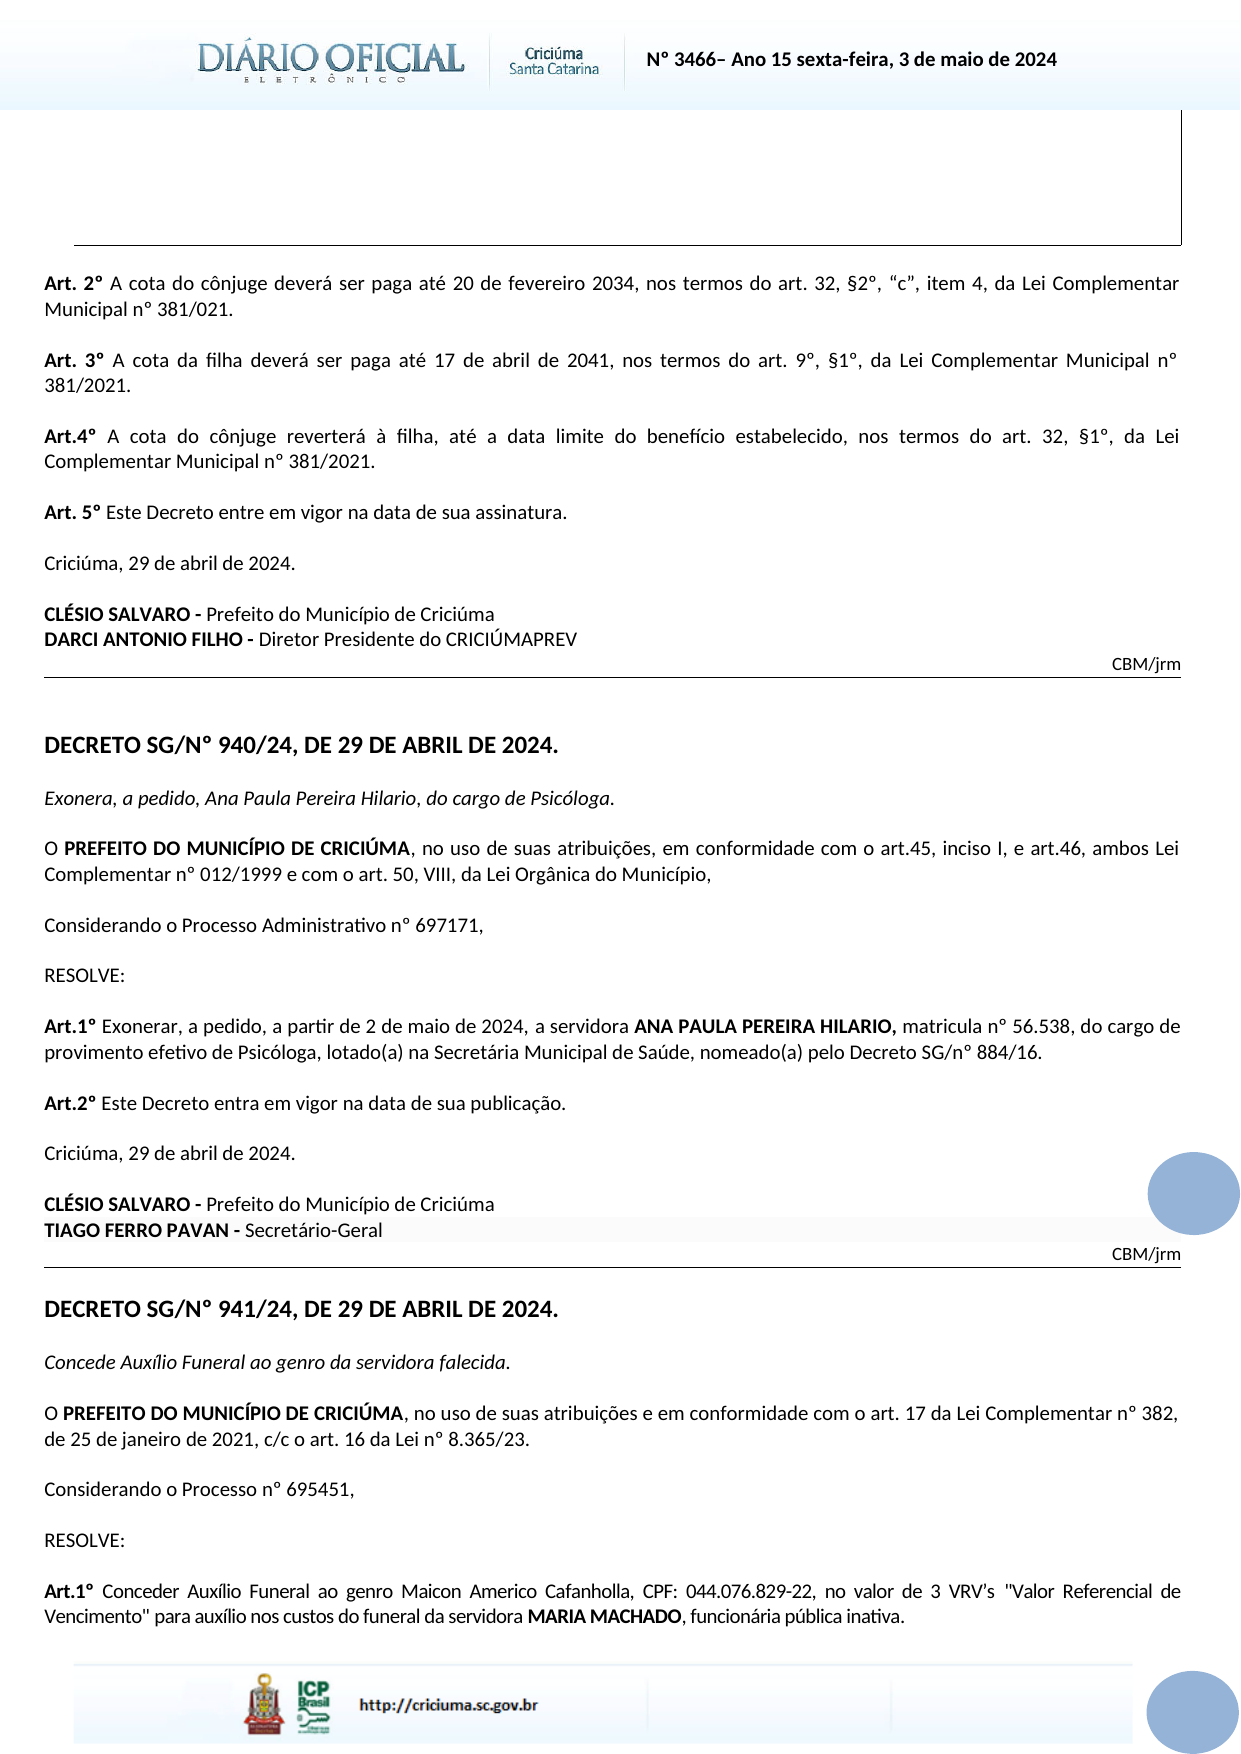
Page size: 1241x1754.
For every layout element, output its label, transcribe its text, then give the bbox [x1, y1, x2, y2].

text Art.4º A cota do cônjuge reverterá à filha, até a data limite do benefício estabelecido, nos termos do art. 32, §1º, da Lei Complementar Municipal nº 381/2021. [44, 423, 1181, 474]
text Criciúma, 29 de abril de 2024. [44, 550, 1181, 576]
text DECRETO SG/Nº 940/24, DE 29 DE ABRIL DE 2024. [44, 729, 1181, 759]
text RESOLVE: [44, 1527, 1181, 1553]
text Considerando o Processo Administrativo nº 697171, [44, 912, 1181, 937]
text Concede Auxílio Funeral ao genro da servidora falecida. [44, 1349, 1181, 1375]
text TIAGO FERRO PAVAN - Secretário-Geral [44, 1217, 1181, 1242]
text CBM/jrm [44, 652, 1181, 677]
text CBM/jrm [44, 1242, 1181, 1267]
text Exonera, a pedido, Ana Paula Pereira Hilario, do cargo de Psicóloga. [44, 785, 1181, 810]
text Art. 2º A cota do cônjuge deverá ser paga até 20 de fevereiro 2034, nos termos do art. 32, §2º, “c”, item 4, da Lei Complementar Municipal nº 381/021. [44, 271, 1181, 321]
text Art.1º Exonerar, a pedido, a partir de 2 de maio de 2024, a servidora ANA PAULA PEREIRA HILARIO, matricula nº 56.538, do cargo de provimento efetivo de Psicóloga, lotado(a) na Secretária Municipal de Saúde, nomeado(a) pelo Decreto SG/nº 884/16. [44, 1013, 1181, 1064]
text RESOLVE: [44, 963, 1181, 988]
text CLÉSIO SALVARO - Prefeito do Município de Criciúma [44, 1191, 1155, 1217]
text Art. 3º A cota da filha deverá ser paga até 17 de abril de 2041, nos termos do art. 9º, §1º, da Lei Complementar Municipal nº 381/2021. [44, 347, 1181, 398]
text Art.1º Conceder Auxílio Funeral ao genro Maicon Americo Cafanholla, CPF: 044.076.829-22, no valor de 3 VRV’s "Valor Referencial de Vencimento" para auxílio nos custos do funeral da servidora MARIA MACHADO, funcionária pública inativa. [44, 1578, 1181, 1629]
text DARCI ANTONIO FILHO - Diretor Presidente do CRICIÚMAPREV [44, 626, 1181, 652]
text Art. 5º Este Decreto entre em vigor na data de sua assinatura. [44, 499, 1181, 525]
text O PREFEITO DO MUNICÍPIO DE CRICIÚMA, no uso de suas atribuições e em conformidade com o art. 17 da Lei Complementar nº 382, de 25 de janeiro de 2021, c/c o art. 16 da Lei nº 8.365/23. [44, 1400, 1181, 1451]
text Criciúma, 29 de abril de 2024. [44, 1141, 1181, 1166]
text CLÉSIO SALVARO - Prefeito do Município de Criciúma [44, 601, 1181, 626]
text O PREFEITO DO MUNICÍPIO DE CRICIÚMA, no uso de suas atribuições, em conformidade com o art.45, inciso I, e art.46, ambos Lei Complementar nº 012/1999 e com o art. 50, VIII, da Lei Orgânica do Município, [44, 836, 1181, 886]
text DECRETO SG/Nº 941/24, DE 29 DE ABRIL DE 2024. [44, 1294, 1181, 1324]
text Art.2º Este Decreto entra em vigor na data de sua publicação. [44, 1090, 1181, 1115]
text Considerando o Processo nº 695451, [44, 1477, 1181, 1502]
